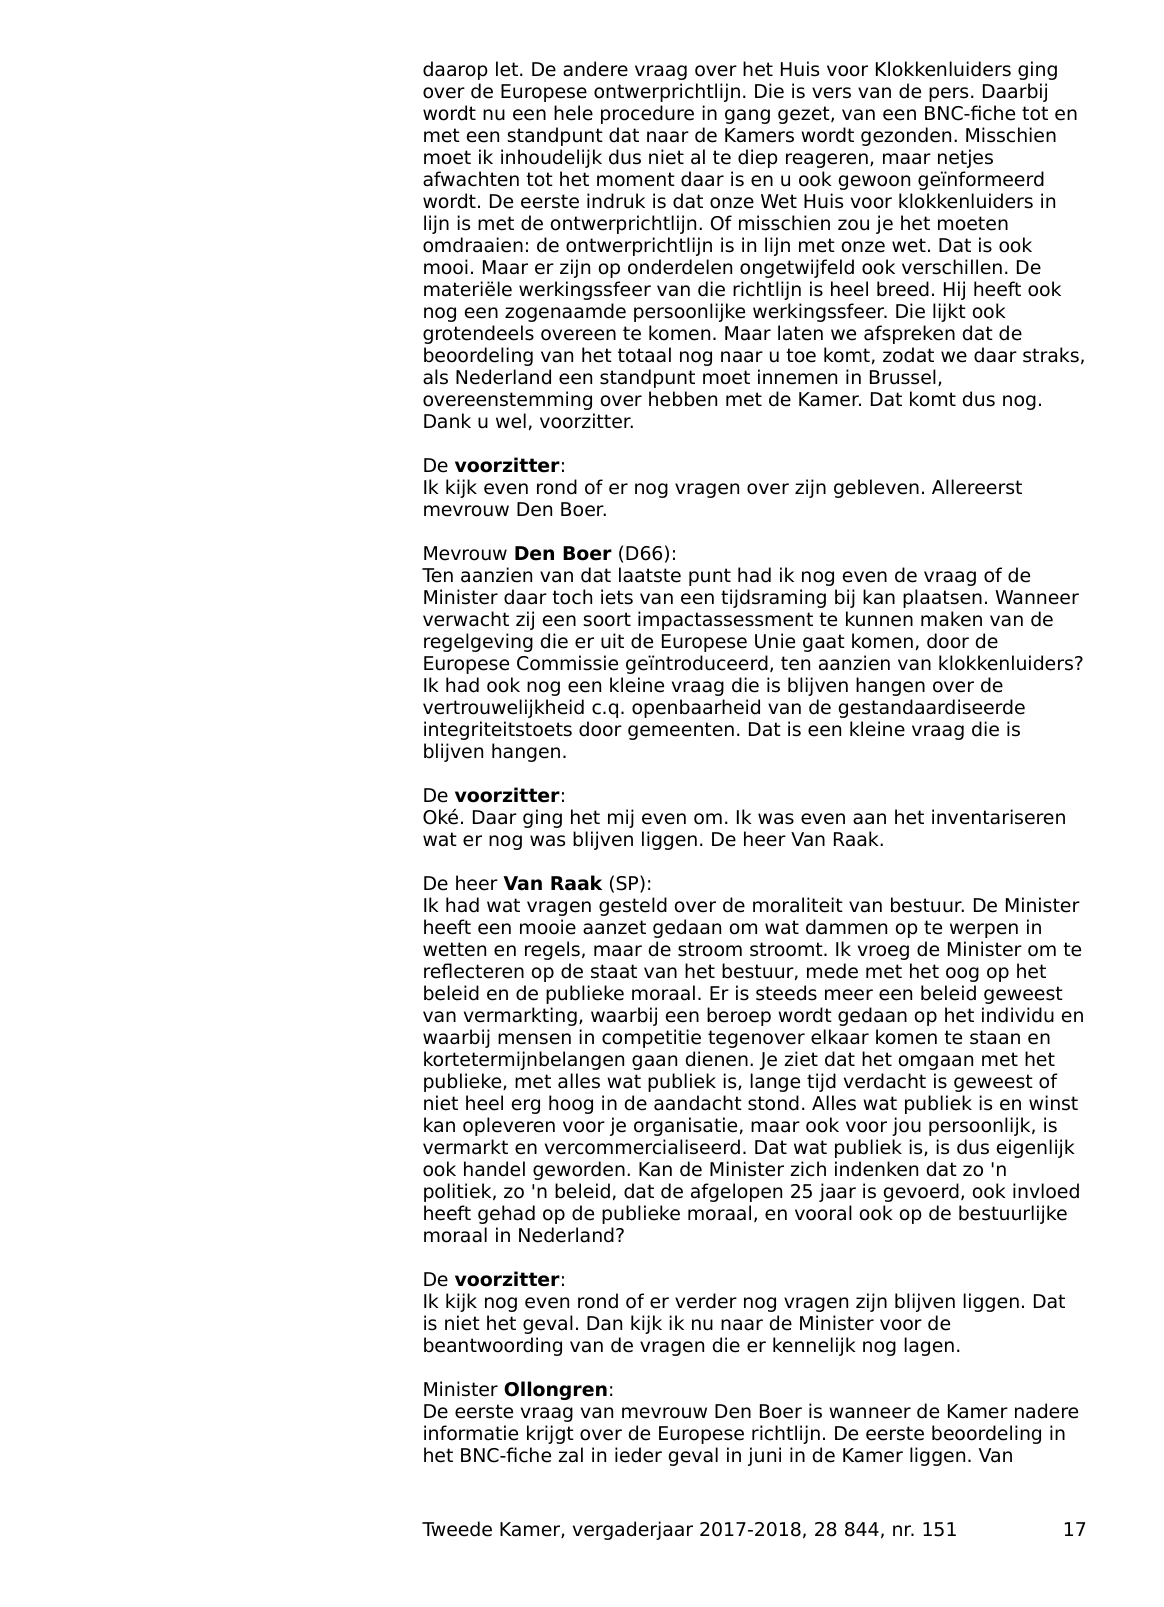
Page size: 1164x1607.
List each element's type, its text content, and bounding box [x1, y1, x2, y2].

text Ten aanzien van dat laatste punt had ik nog even de vraag of de Minister daar toch iets van een tijdsraming bij kan plaatsen. Wanneer verwacht zij een soort impactassessment te kunnen maken van de regelgeving die er uit de Europese Unie gaat komen, door de Europese Commissie geïntroduceerd, ten aanzien van klokkenluiders? Ik had ook nog een kleine vraag die is blijven hangen over de vertrouwelijkheid c.q. openbaarheid van de gestandaardiseerde integriteitstoets door gemeenten. Dat is een kleine vraag die is blijven hangen. [422, 565, 1087, 763]
text Ik had wat vragen gesteld over de moraliteit van bestuur. De Minister heeft een mooie aanzet gedaan om wat dammen op te werpen in wetten en regels, maar de stroom stroomt. Ik vroeg de Minister om te reflecteren op de staat van het bestuur, mede met het oog op het beleid en de publieke moraal. Er is steeds meer een beleid geweest van vermarkting, waarbij een beroep wordt gedaan op het individu en waarbij mensen in competitie tegenover elkaar komen te staan en kortetermijnbelangen gaan dienen. Je ziet dat het omgaan met het publieke, met alles wat publiek is, lange tijd verdacht is geweest of niet heel erg hoog in de aandacht stond. Alles wat publiek is en winst kan opleveren voor je organisatie, maar ook voor jou persoonlijk, is vermarkt en vercommercialiseerd. Dat wat publiek is, is dus eigenlijk ook handel geworden. Kan de Minister zich indenken dat zo 'n politiek, zo 'n beleid, dat de afgelopen 25 jaar is gevoerd, ook invloed heeft gehad op de publieke moraal, en vooral ook op de bestuurlijke moraal in Nederland? [422, 895, 1087, 1247]
text Ik kijk even rond of er nog vragen over zijn gebleven. Allereerst mevrouw Den Boer. [422, 477, 1087, 521]
text De heer Van Raak (SP): [422, 873, 1087, 895]
text De voorzitter: [422, 1269, 1087, 1291]
text De voorzitter: [422, 455, 1087, 477]
text daarop let. De andere vraag over het Huis voor Klokkenluiders ging over de Europese ontwerprichtlijn. Die is vers van de pers. Daarbij wordt nu een hele procedure in gang gezet, van een BNC-fiche tot en met een standpunt dat naar de Kamers wordt gezonden. Misschien moet ik inhoudelijk dus niet al te diep reageren, maar netjes afwachten tot het moment daar is en u ook gewoon geïnformeerd wordt. De eerste indruk is dat onze Wet Huis voor klokkenluiders in lijn is met de ontwerprichtlijn. Of misschien zou je het moeten omdraaien: de ontwerprichtlijn is in lijn met onze wet. Dat is ook mooi. Maar er zijn op onderdelen ongetwijfeld ook verschillen. De materiële werkingssfeer van die richtlijn is heel breed. Hij heeft ook nog een zogenaamde persoonlijke werkingssfeer. Die lijkt ook grotendeels overeen te komen. Maar laten we afspreken dat de beoordeling van het totaal nog naar u toe komt, zodat we daar straks, als Nederland een standpunt moet innemen in Brussel, overeenstemming over hebben met de Kamer. Dat komt dus nog. [422, 59, 1087, 411]
text Minister Ollongren: [422, 1379, 1087, 1401]
text De eerste vraag van mevrouw Den Boer is wanneer de Kamer nadere informatie krijgt over de Europese richtlijn. De eerste beoordeling in het BNC-fiche zal in ieder geval in juni in de Kamer liggen. Van [422, 1401, 1087, 1467]
text Dank u wel, voorzitter. [422, 411, 1087, 433]
text Ik kijk nog even rond of er verder nog vragen zijn blijven liggen. Dat is niet het geval. Dan kijk ik nu naar de Minister voor de beantwoording van de vragen die er kennelijk nog lagen. [422, 1291, 1087, 1357]
text De voorzitter: [422, 785, 1087, 807]
text Mevrouw Den Boer (D66): [422, 543, 1087, 565]
text Oké. Daar ging het mij even om. Ik was even aan het inventariseren wat er nog was blijven liggen. De heer Van Raak. [422, 807, 1087, 851]
